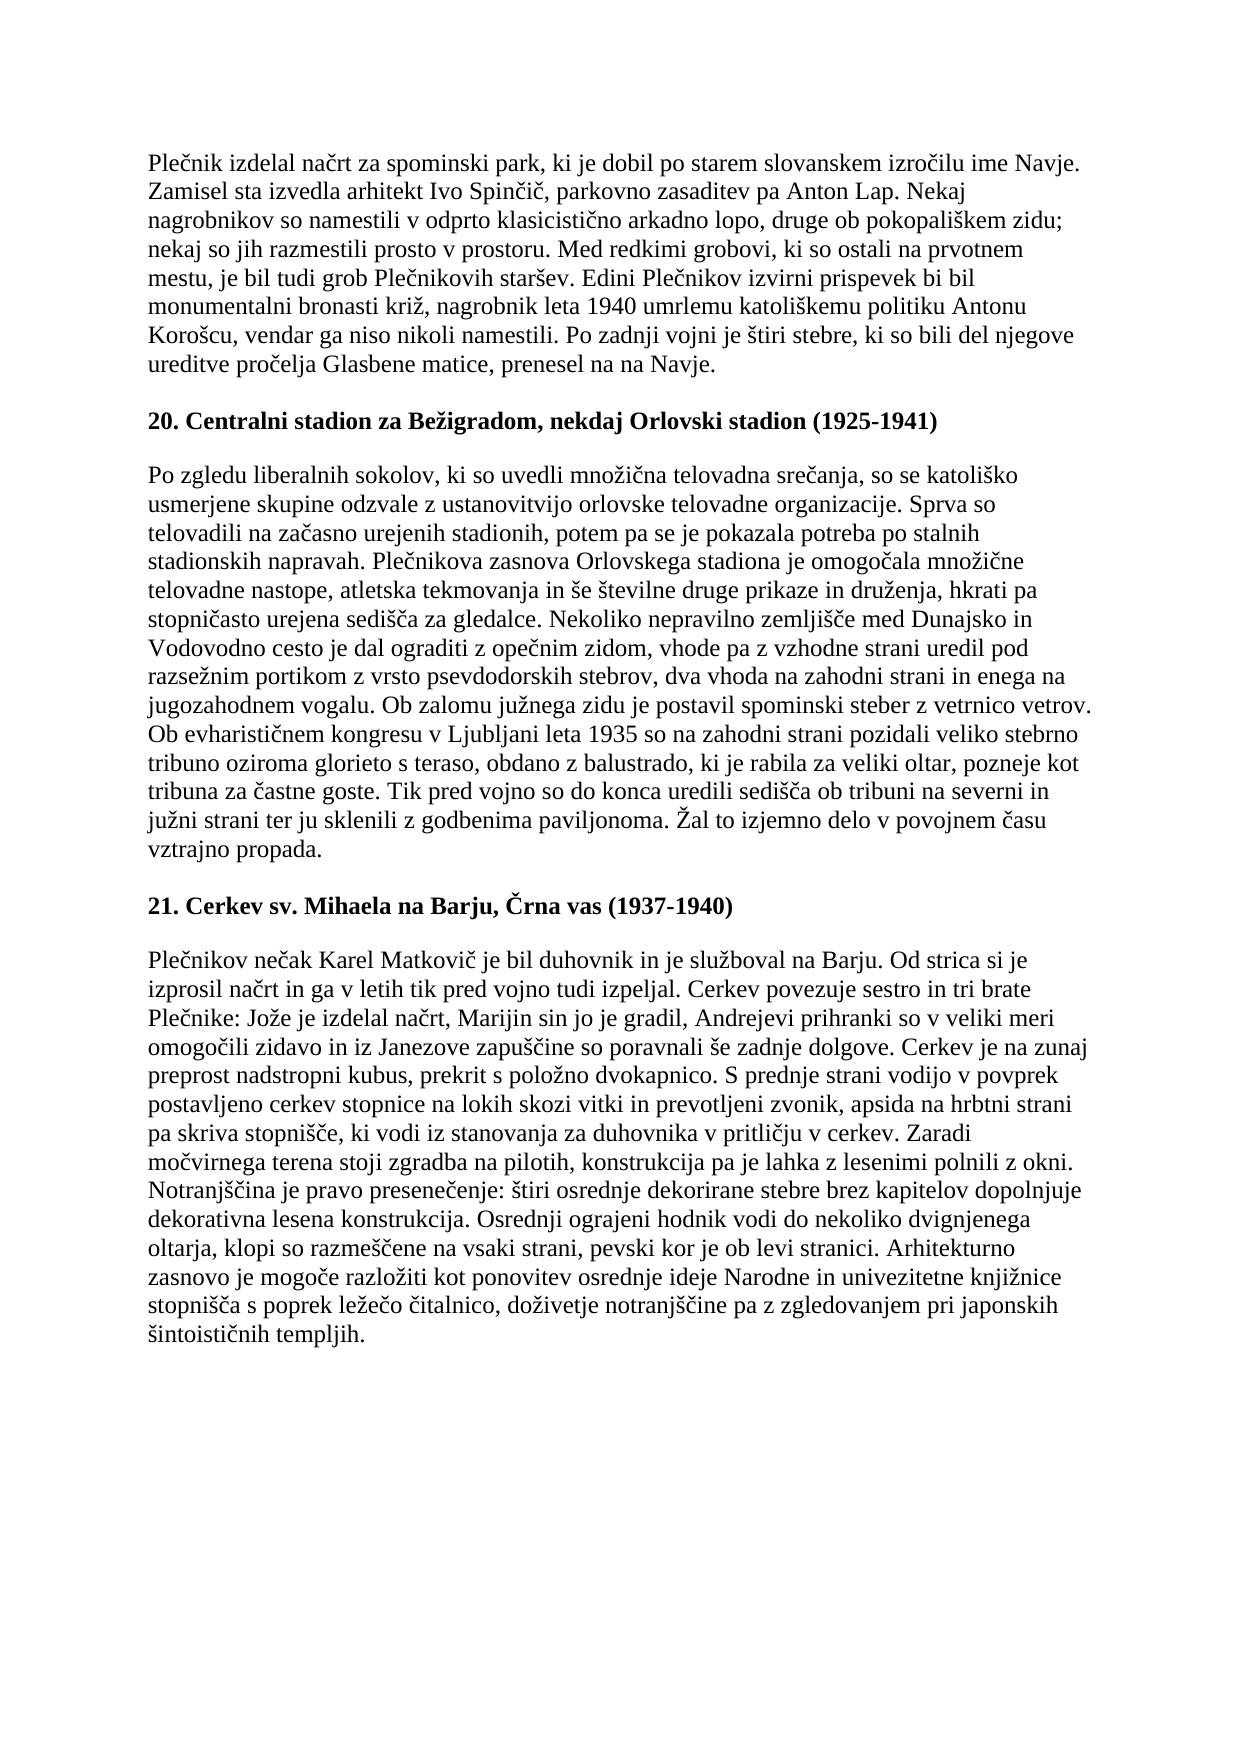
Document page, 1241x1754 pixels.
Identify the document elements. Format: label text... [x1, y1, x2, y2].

text 21. Cerkev sv. Mihaela na Barju, Črna vas (1937-1940) [148, 891, 1093, 920]
text Po zgledu liberalnih sokolov, ki so uvedli množična telovadna srečanja, so se katoliško usmerjene skupine odzvale z ustanovitvijo orlovske telovadne organizacije. Sprva so telovadili na začasno urejenih stadionih, potem pa se je pokazala potreba po stalnih stadionskih napravah. Plečnikova zasnova Orlovskega stadiona je omogočala množične telovadne nastope, atletska tekmovanja in še številne druge prikaze in druženja, hkrati pa stopničasto urejena sedišča za gledalce. Nekoliko nepravilno zemljišče med Dunajsko in Vodovodno cesto je dal ograditi z opečnim zidom, vhode pa z vzhodne strani uredil pod razsežnim portikom z vrsto psevdodorskih stebrov, dva vhoda na zahodni strani in enega na jugozahodnem vogalu. Ob zalomu južnega zidu je postavil spominski steber z vetrnico vetrov. Ob evharističnem kongresu v Ljubljani leta 1935 so na zahodni strani pozidali veliko stebrno tribuno oziroma glorieto s teraso, obdano z balustrado, ki je rabila za veliki oltar, pozneje kot tribuna za častne goste. Tik pred vojno so do konca uredili sedišča ob tribuni na severni in južni strani ter ju sklenili z godbenima paviljonoma. Žal to izjemno delo v povojnem času vztrajno propada. [148, 460, 1093, 863]
text 20. Centralni stadion za Bežigradom, nekdaj Orlovski stadion (1925-1941) [148, 406, 1093, 435]
text Plečnik izdelal načrt za spominski park, ki je dobil po starem slovanskem izročilu ime Navje. Zamisel sta izvedla arhitekt Ivo Spinčič, parkovno zasaditev pa Anton Lap. Nekaj nagrobnikov so namestili v odprto klasicistično arkadno lopo, druge ob pokopališkem zidu; nekaj so jih razmestili prosto v prostoru. Med redkimi grobovi, ki so ostali na prvotnem mestu, je bil tudi grob Plečnikovih staršev. Edini Plečnikov izvirni prispevek bi bil monumentalni bronasti križ, nagrobnik leta 1940 umrlemu katoliškemu politiku Antonu Korošcu, vendar ga niso nikoli namestili. Po zadnji vojni je štiri stebre, ki so bili del njegove ureditve pročelja Glasbene matice, prenesel na na Navje. [148, 148, 1093, 378]
text Plečnikov nečak Karel Matkovič je bil duhovnik in je služboval na Barju. Od strica si je izprosil načrt in ga v letih tik pred vojno tudi izpeljal. Cerkev povezuje sestro in tri brate Plečnike: Jože je izdelal načrt, Marijin sin jo je gradil, Andrejevi prihranki so v veliki meri omogočili zidavo in iz Janezove zapuščine so poravnali še zadnje dolgove. Cerkev je na zunaj preprost nadstropni kubus, prekrit s položno dvokapnico. S prednje strani vodijo v povprek postavljeno cerkev stopnice na lokih skozi vitki in prevotljeni zvonik, apsida na hrbtni strani pa skriva stopnišče, ki vodi iz stanovanja za duhovnika v pritličju v cerkev. Zaradi močvirnega terena stoji zgradba na pilotih, konstrukcija pa je lahka z lesenimi polnili z okni. Notranjščina je pravo presenečenje: štiri osrednje dekorirane stebre brez kapitelov dopolnjuje dekorativna lesena konstrukcija. Osrednji ograjeni hodnik vodi do nekoliko dvignjenega oltarja, klopi so razmeščene na vsaki strani, pevski kor je ob levi stranici. Arhitekturno zasnovo je mogoče razložiti kot ponovitev osrednje ideje Narodne in univezitetne knjižnice stopnišča s poprek ležečo čitalnico, doživetje notranjščine pa z zgledovanjem pri japonskih šintoističnih templjih. [148, 945, 1093, 1348]
